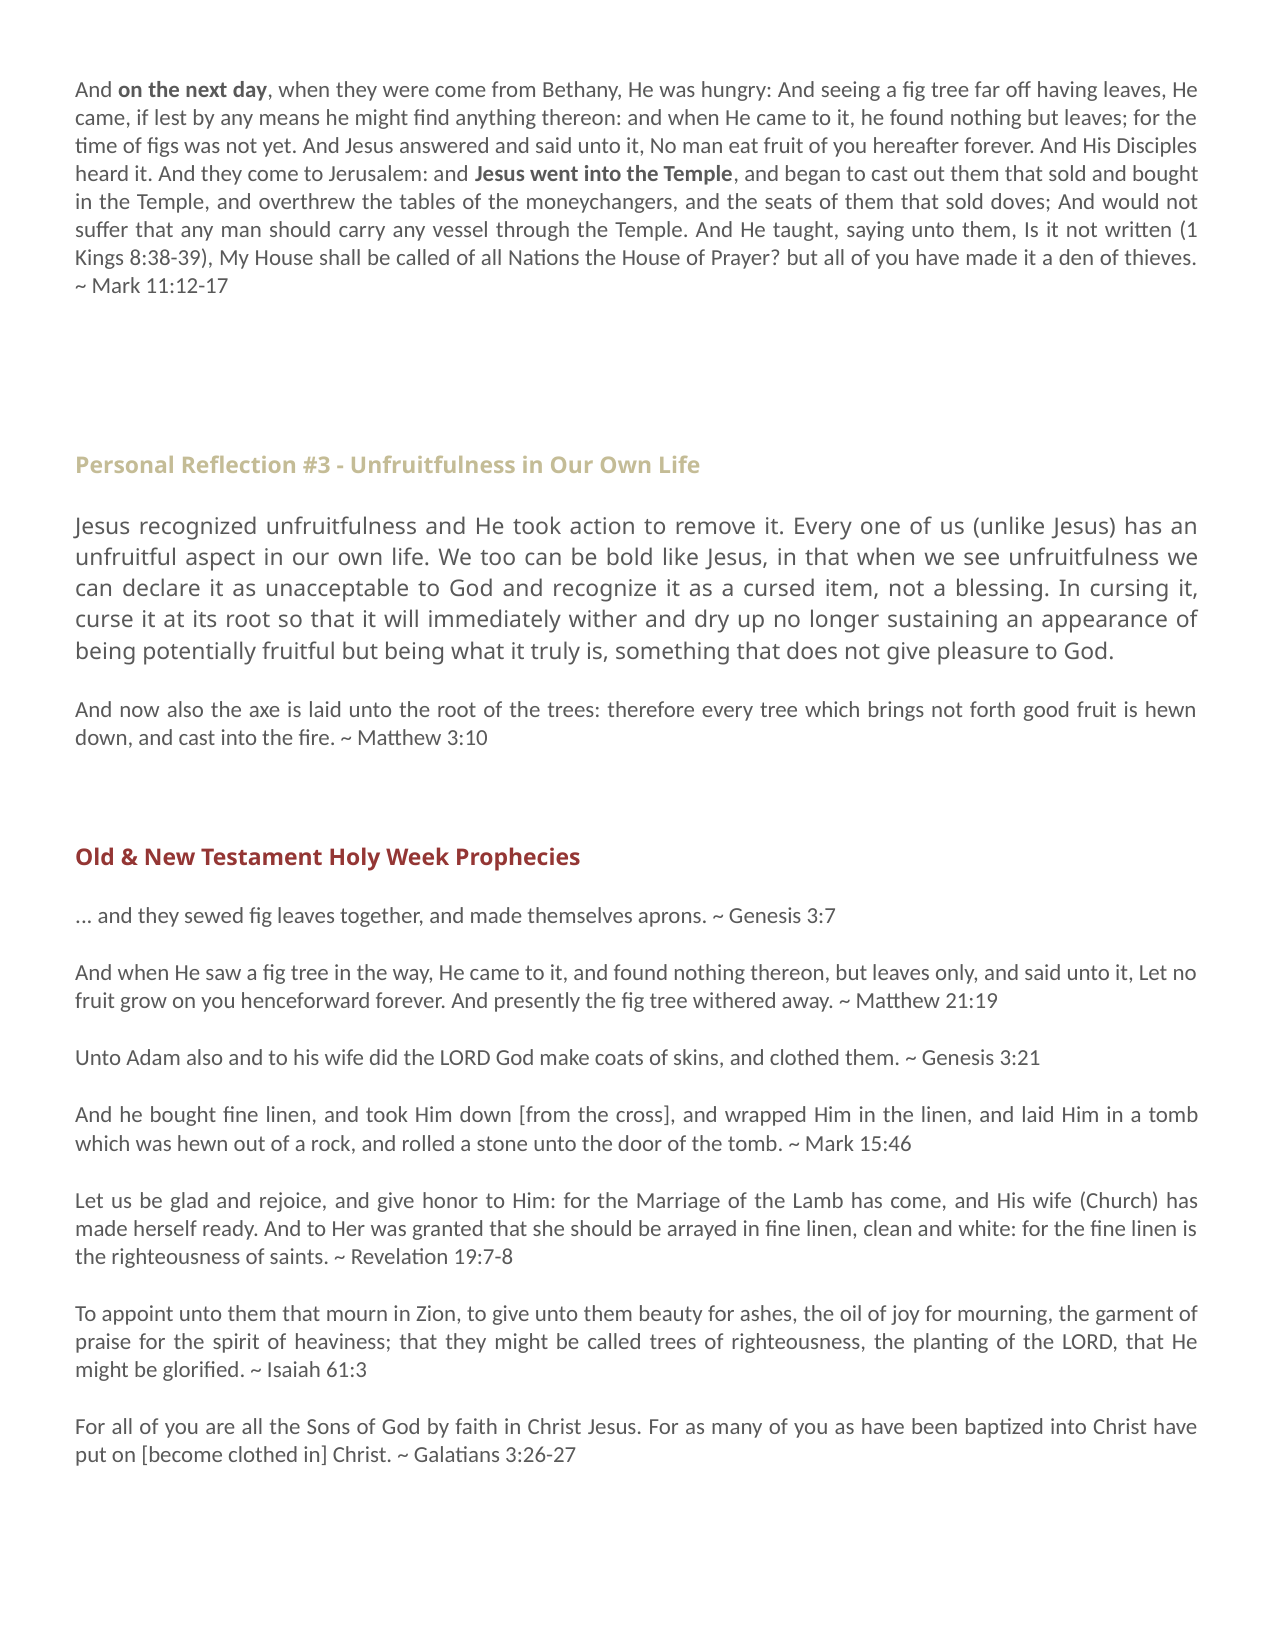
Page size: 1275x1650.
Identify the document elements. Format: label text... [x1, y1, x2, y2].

text And when He saw a fig tree in the way, He came to it, and found nothing thereon, but leaves only, and said unto it, Let no fruit grow on you henceforward forever. And presently the fig tree withered away. ~ Matthew 21:19 [75, 958, 1200, 1014]
text Personal Reflection #3 - Unfruitfulness in Our Own Life [75, 449, 1200, 480]
text Unto Adam also and to his wife did the LORD God make coats of skins, and clothed them. ~ Genesis 3:21 [75, 1043, 1200, 1071]
text Let us be glad and rejoice, and give honor to Him: for the Marriage of the Lamb has come, and His wife (Church) has made herself ready. And to Her was granted that she should be arrayed in fine linen, clean and white: for the fine linen is the righteousness of saints. ~ Revelation 19:7-8 [75, 1186, 1200, 1270]
text To appoint unto them that mourn in Zion, to give unto them beauty for ashes, the oil of joy for mourning, the garment of praise for the spirit of heaviness; that they might be called trees of righteousness, the planting of the LORD, that He might be glorified. ~ Isaiah 61:3 [75, 1299, 1200, 1383]
text And on the next day, when they were come from Bethany, He was hungry: And seeing a fig tree far off having leaves, He came, if lest by any means he might find anything thereon: and when He came to it, he found nothing but leaves; for the time of figs was not yet. And Jesus answered and said unto it, No man eat fruit of you hereafter forever. And His Disciples heard it. And they come to Jerusalem: and Jesus went into the Temple, and began to cast out them that sold and bought in the Temple, and overthrew the tables of the moneychangers, and the seats of them that sold doves; And would not suffer that any man should carry any vessel through the Temple. And He taught, saying unto them, Is it not written (1 Kings 8:38-39), My House shall be called of all Nations the House of Prayer? but all of you have made it a den of thieves. ~ Mark 11:12-17 [75, 75, 1200, 299]
text ... and they sewed fig leaves together, and made themselves aprons. ~ Genesis 3:7 [75, 901, 1200, 929]
text And he bought fine linen, and took Him down [from the cross], and wrapped Him in the linen, and laid Him in a tomb which was hewn out of a rock, and rolled a stone unto the door of the tomb. ~ Mark 15:46 [75, 1101, 1200, 1157]
text And now also the axe is laid unto the root of the trees: therefore every tree which brings not forth good fruit is hewn down, and cast into the fire. ~ Matthew 3:10 [75, 695, 1200, 751]
text Old & New Testament Holy Week Prophecies [75, 841, 1200, 872]
text Jesus recognized unfruitfulness and He took action to remove it. Every one of us (unlike Jesus) has an unfruitful aspect in our own life. We too can be bold like Jesus, in that when we see unfruitfulness we can declare it as unacceptable to God and recognize it as a cursed item, not a blessing. In cursing it, curse it at its root so that it will immediately wither and dry up no longer sustaining an appearance of being potentially fruitful but being what it truly is, something that does not give pleasure to God. [75, 509, 1200, 666]
text For all of you are all the Sons of God by faith in Christ Jesus. For as many of you as have been baptized into Christ have put on [become clothed in] Christ. ~ Galatians 3:26-27 [75, 1412, 1200, 1468]
